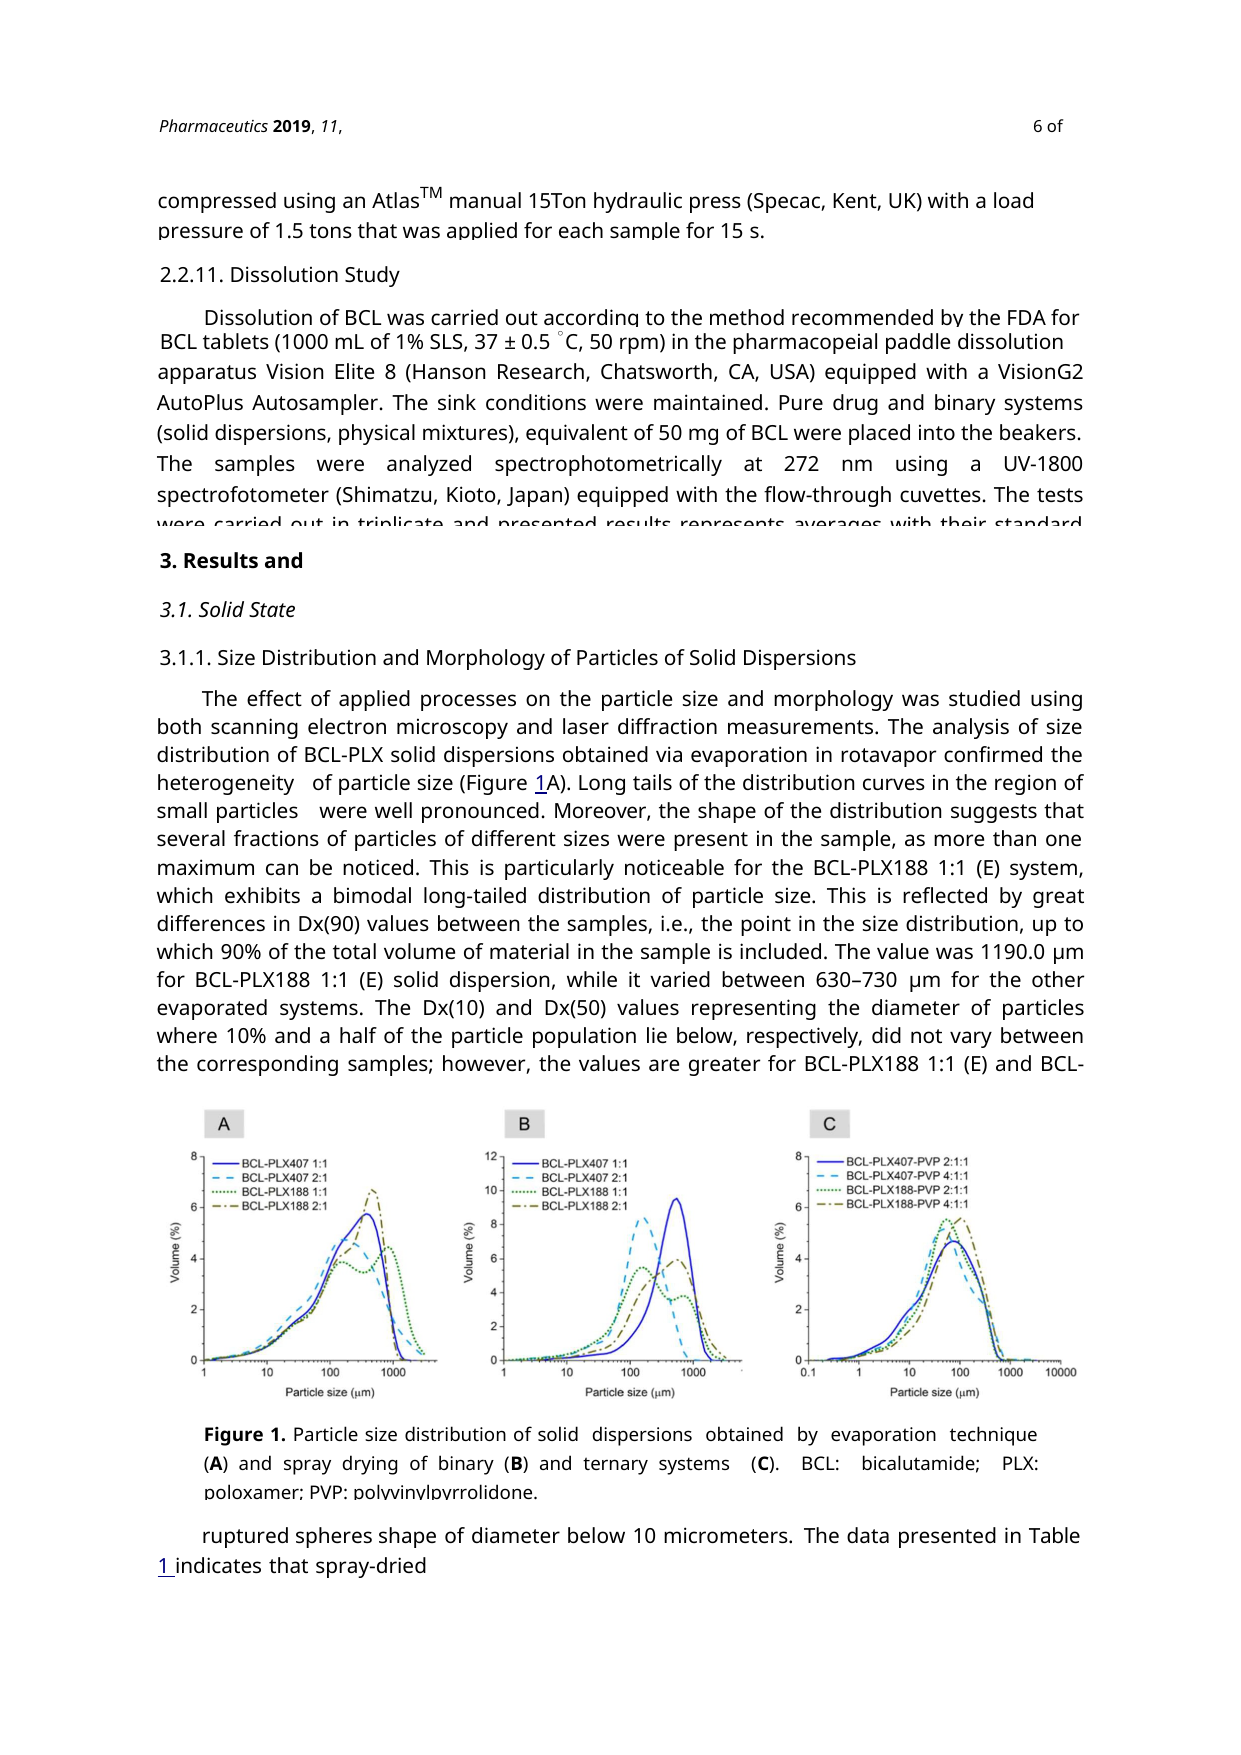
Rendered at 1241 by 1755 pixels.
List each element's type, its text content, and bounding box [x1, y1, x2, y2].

text 3.1. Solid State Characterization [159, 595, 435, 623]
text Figure 1. Particle size distribution of solid dispersions obtained by evaporation technique (A) and spray drying of binary (B) and ternary systems (C). BCL: bicalutamide; PLX: poloxamer; PVP: polyvinylpyrrolidone. [204, 1421, 1039, 1500]
text In spray drying, the liquid is dispersed in a form of droplets and dried with a hot air. This leads to a formation of particles of consistent size distribution, usually of spherical or ruptured spheres shape of diameter below 10 micrometers. The data presented in Table 1 indicates that spray-dried [157, 1521, 1081, 1605]
text The effect of applied processes on the particle size and morphology was studied using both scanning electron microscopy and laser diffraction measurements. The analysis of size distribution of BCL-PLX solid dispersions obtained via evaporation in rotavapor confirmed the heterogeneity of particle size (Figure 1A). Long tails of the distribution curves in the region of small particles were well pronounced. Moreover, the shape of the distribution suggests that several fractions of particles of different sizes were present in the sample, as more than one maximum can be noticed. This is particularly noticeable for the BCL-PLX188 1:1 (E) system, which exhibits a bimodal long-tailed distribution of particle size. This is reflected by great differences in Dx(90) values between the samples, i.e., the point in the size distribution, up to which 90% of the total volume of material in the sample is included. The value was 1190.0 µm for BCL-PLX188 1:1 (E) solid dispersion, while it varied between 630–730 µm for the other evaporated systems. The Dx(10) and Dx(50) values representing the diameter of particles where 10% and a half of the particle population lie below, respectively, did not vary between the corresponding samples; however, the values are greater for BCL-PLX188 1:1 (E) and BCL-PLX407 2:1 (E), which also exhibit long tails in the region of particles that exceeded 1000 µm in length. [156, 684, 1084, 1077]
text BCL tablets (1000 mL of 1% SLS, 37 ± 0.5 ◦C, 50 rpm) in the pharmacopeial paddle dissolution [159, 327, 1083, 355]
text compressed using an AtlasTM manual 15Ton hydraulic press (Specac, Kent, UK) with a load pressure of 1.5 tons that was applied for each sample for 15 s. [157, 182, 1082, 240]
text 3.1.1. Size Distribution and Morphology of Particles of Solid Dispersions [159, 643, 1086, 671]
text apparatus Vision Elite 8 (Hanson Research, Chatsworth, CA, USA) equipped with a VisionG2 AutoPlus Autosampler. The sink conditions were maintained. Pure drug and binary systems (solid dispersions, physical mixtures), equivalent of 50 mg of BCL were placed into the beakers. The samples were analyzed spectrophotometrically at 272 nm using a UV-1800 spectrofotometer (Shimatzu, Kioto, Japan) equipped with the flow-through cuvettes. The tests were carried out in triplicate and presented results represents averages with their standard deviations. [157, 357, 1083, 526]
text 6 of 22 [1033, 115, 1083, 138]
text 2.2.11. Dissolution Study [159, 260, 1083, 289]
text 3. Results and Discussion [159, 547, 405, 575]
text Dissolution of BCL was carried out according to the method recommended by the FDA for [204, 303, 1083, 327]
text Pharmaceutics 2019, 11, 130 [159, 115, 355, 138]
